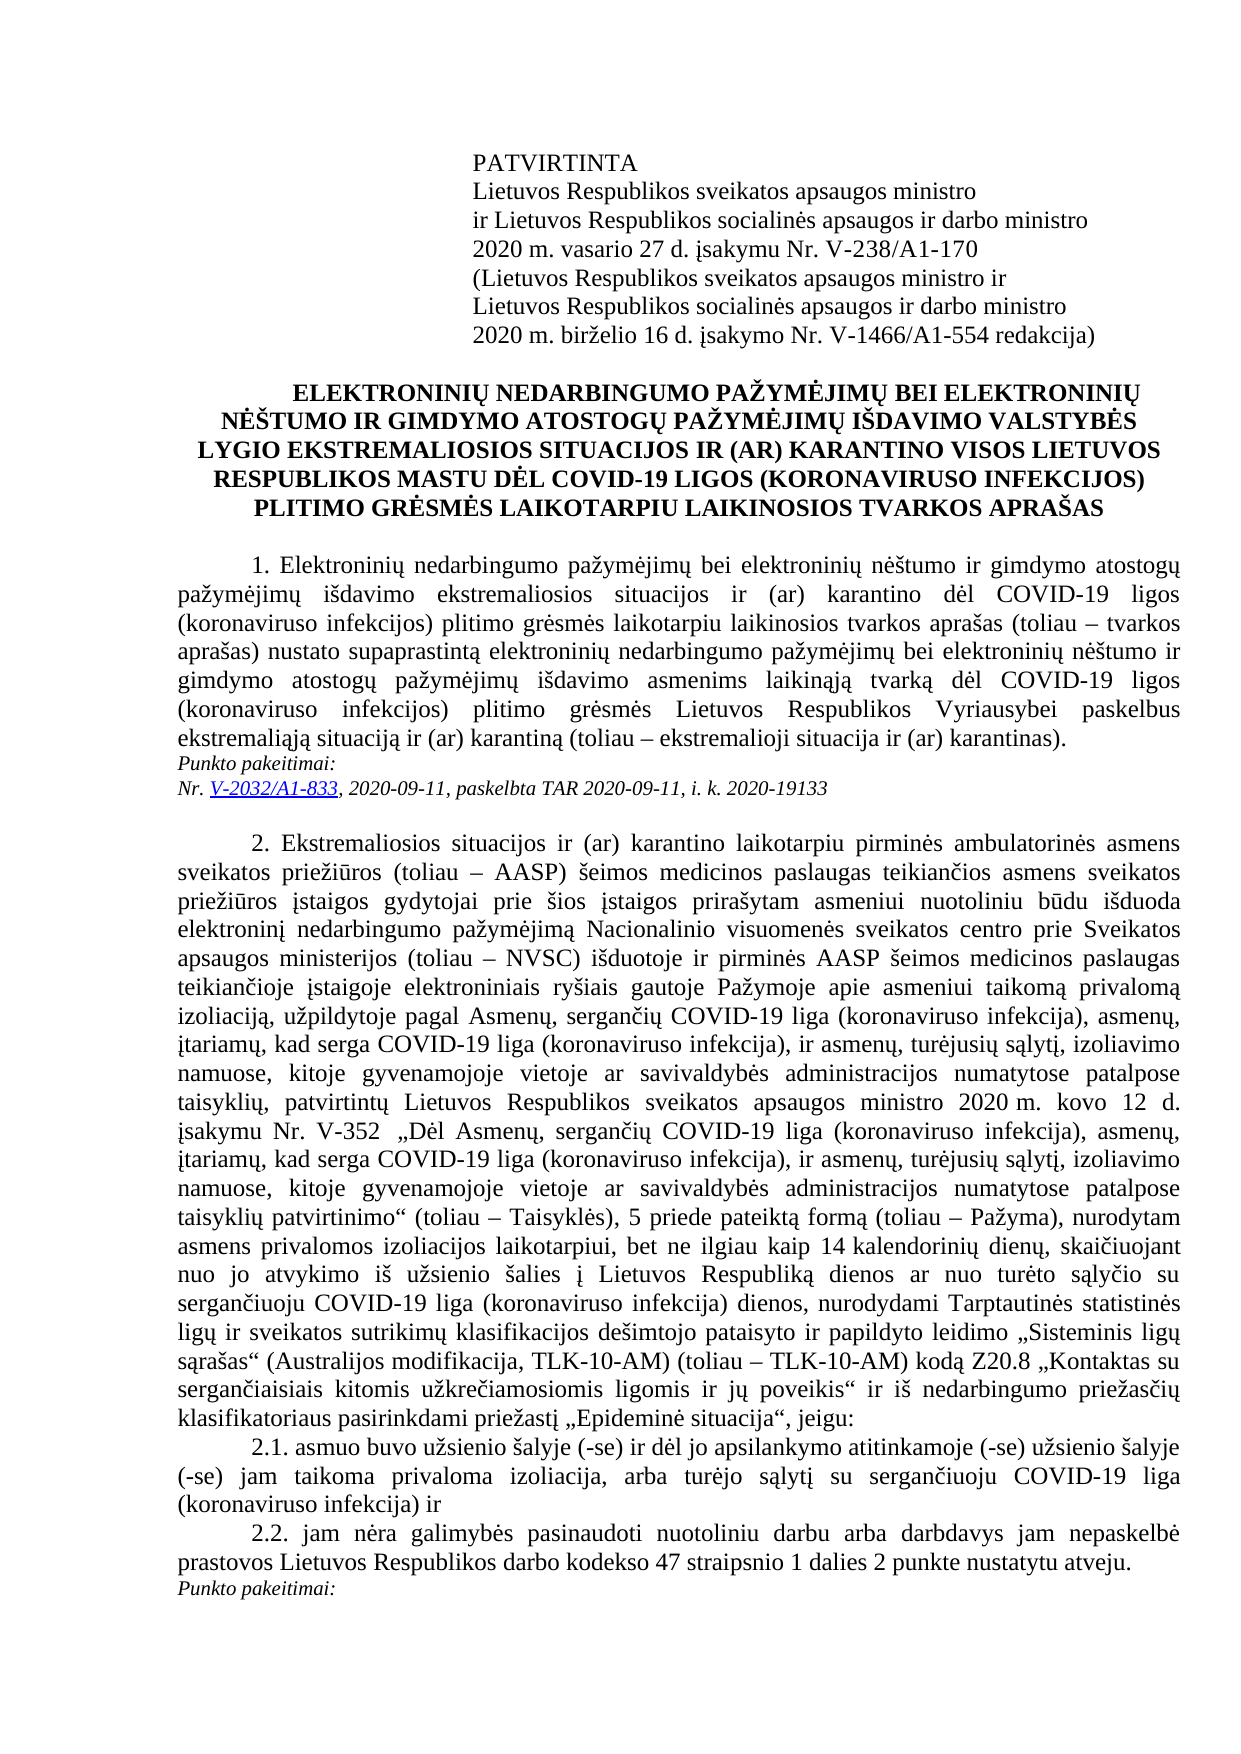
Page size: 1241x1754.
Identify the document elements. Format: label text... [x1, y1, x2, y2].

text ir Lietuvos Respublikos socialinės apsaugos ir darbo ministro [472, 205, 1181, 234]
text 2020 m. vasario 27 d. įsakymu Nr. V-238/A1-170 [472, 234, 1181, 263]
text Lietuvos Respublikos sveikatos apsaugos ministro [472, 176, 1181, 205]
text 2.2. jam nėra galimybės pasinaudoti nuotoliniu darbu arba darbdavys jam nepaskelbė prastovos Lietuvos Respublikos darbo kodekso 47 straipsnio 1 dalies 2 punkte nustatytu atveju. [177, 1518, 1181, 1576]
text PATVIRTINTA [397, 148, 1181, 176]
text 2020 m. birželio 16 d. įsakymo Nr. V-1466/A1-554 redakcija) [447, 320, 1181, 349]
text 2. Ekstremaliosios situacijos ir (ar) karantino laikotarpiu pirminės ambulatorinės asmens sveikatos priežiūros (toliau – AASP) šeimos medicinos paslaugas teikiančios asmens sveikatos priežiūros įstaigos gydytojai prie šios įstaigos prirašytam asmeniui nuotoliniu būdu išduoda elektroninį nedarbingumo pažymėjimą Nacionalinio visuomenės sveikatos centro prie Sveikatos apsaugos ministerijos (toliau – NVSC) išduotoje ir pirminės AASP šeimos medicinos paslaugas teikiančioje įstaigoje elektroniniais ryšiais gautoje Pažymoje apie asmeniui taikomą privalomą izoliaciją, užpildytoje pagal Asmenų, sergančių COVID-19 liga (koronaviruso infekcija), asmenų, įtariamų, kad serga COVID-19 liga (koronaviruso infekcija), ir asmenų, turėjusių sąlytį, izoliavimo namuose, kitoje gyvenamojoje vietoje ar savivaldybės administracijos numatytose patalpose taisyklių, patvirtintų Lietuvos Respublikos sveikatos apsaugos ministro 2020 m. kovo 12 d. įsakymu Nr. V-352 „Dėl Asmenų, sergančių COVID-19 liga (koronaviruso infekcija), asmenų, įtariamų, kad serga COVID-19 liga (koronaviruso infekcija), ir asmenų, turėjusių sąlytį, izoliavimo namuose, kitoje gyvenamojoje vietoje ar savivaldybės administracijos numatytose patalpose taisyklių patvirtinimo“ (toliau – Taisyklės), 5 priede pateiktą formą (toliau – Pažyma), nurodytam asmens privalomos izoliacijos laikotarpiui, bet ne ilgiau kaip 14 kalendorinių dienų, skaičiuojant nuo jo atvykimo iš užsienio šalies į Lietuvos Respubliką dienos ar nuo turėto sąlyčio su sergančiuoju COVID-19 liga (koronaviruso infekcija) dienos, nurodydami Tarptautinės statistinės ligų ir sveikatos sutrikimų klasifikacijos dešimtojo pataisyto ir papildyto leidimo „Sisteminis ligų sąrašas“ (Australijos modifikacija, TLK-10-AM) (toliau – TLK-10-AM) kodą Z20.8 „Kontaktas su sergančiaisiais kitomis užkrečiamosiomis ligomis ir jų poveikis“ ir iš nedarbingumo priežasčių klasifikatoriaus pasirinkdami priežastį „Epideminė situacija“, jeigu: [177, 828, 1181, 1432]
text 1. Elektroninių nedarbingumo pažymėjimų bei elektroninių nėštumo ir gimdymo atostogų pažymėjimų išdavimo ekstremaliosios situacijos ir (ar) karantino dėl COVID-19 ligos (koronaviruso infekcijos) plitimo grėsmės laikotarpiu laikinosios tvarkos aprašas (toliau – tvarkos aprašas) nustato supaprastintą elektroninių nedarbingumo pažymėjimų bei elektroninių nėštumo ir gimdymo atostogų pažymėjimų išdavimo asmenims laikinąją tvarką dėl COVID-19 ligos (koronaviruso infekcijos) plitimo grėsmės Lietuvos Respublikos Vyriausybei paskelbus ekstremaliąją situaciją ir (ar) karantiną (toliau – ekstremalioji situacija ir (ar) karantinas). [177, 550, 1181, 751]
text Nr. V-2032/A1-833, 2020-09-11, paskelbta TAR 2020-09-11, i. k. 2020-19133 [177, 775, 1181, 799]
text Lietuvos Respublikos socialinės apsaugos ir darbo ministro [447, 291, 1181, 320]
text Punkto pakeitimai: [177, 751, 1181, 775]
text Punkto pakeitimai: [177, 1576, 1181, 1600]
text 2.1. asmuo buvo užsienio šalyje (-se) ir dėl jo apsilankymo atitinkamoje (-se) užsienio šalyje (-se) jam taikoma privaloma izoliacija, arba turėjo sąlytį su sergančiuoju COVID-19 liga (koronaviruso infekcija) ir [177, 1432, 1181, 1518]
text ELEKTRONINIŲ NEDARBINGUMO PAŽYMĖJIMŲ BEI ELEKTRONINIŲ NĖŠTUMO IR GIMDYMO ATOSTOGŲ PAŽYMĖJIMŲ IŠDAVIMO VALSTYBĖS LYGIO EKSTREMALIOSIOS SITUACIJOS IR (AR) KARANTINO VISOS LIETUVOS RESPUBLIKOS MASTU DĖL COVID-19 LIGOS (KORONAVIRUSO INFEKCIJOS) PLITIMO GRĖSMĖS LAIKOTARPIU LAIKINOSIOS TVARKOS APRAŠAS [177, 378, 1181, 521]
text (Lietuvos Respublikos sveikatos apsaugos ministro ir [447, 263, 1181, 291]
